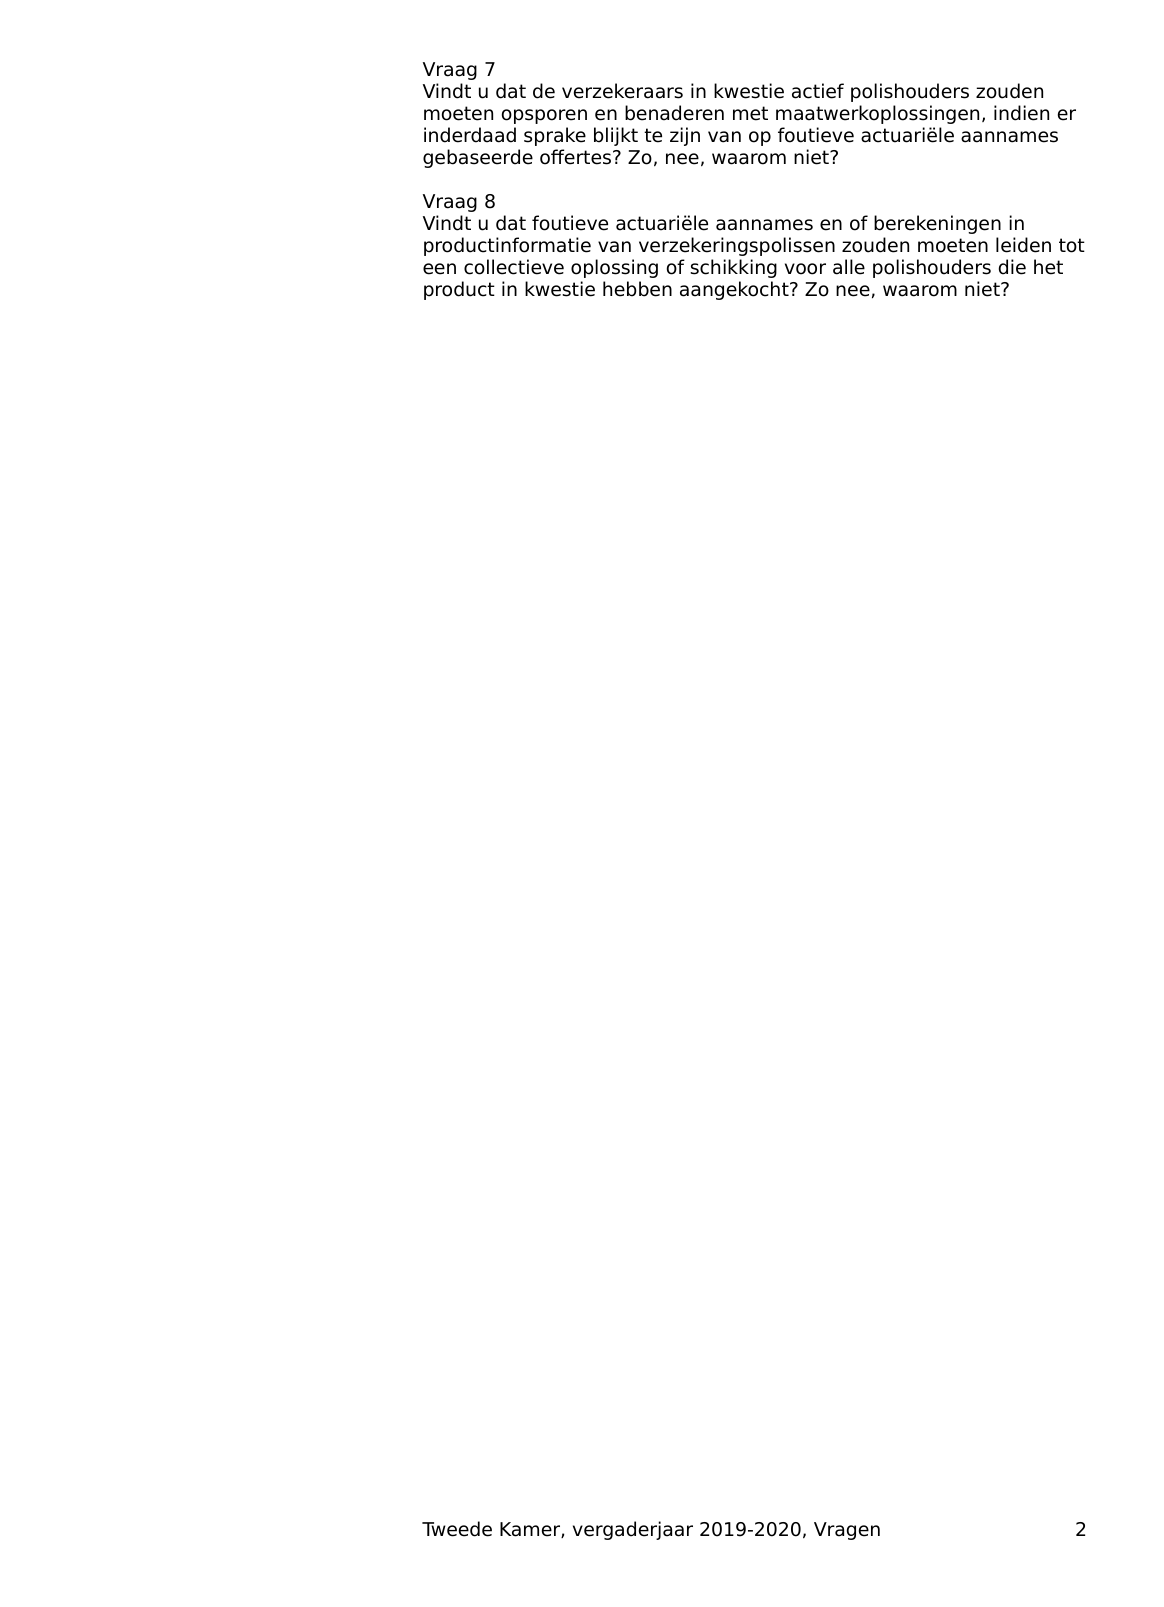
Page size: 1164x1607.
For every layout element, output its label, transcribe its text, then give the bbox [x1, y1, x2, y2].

text Vraag 8 [422, 191, 1087, 213]
text Vindt u dat foutieve actuariële aannames en of berekeningen in productinformatie van verzekeringspolissen zouden moeten leiden tot een collectieve oplossing of schikking voor alle polishouders die het product in kwestie hebben aangekocht? Zo nee, waarom niet? [422, 213, 1087, 301]
text Vindt u dat de verzekeraars in kwestie actief polishouders zouden moeten opsporen en benaderen met maatwerkoplossingen, indien er inderdaad sprake blijkt te zijn van op foutieve actuariële aannames gebaseerde offertes? Zo, nee, waarom niet? [422, 81, 1087, 169]
text Vraag 7 [422, 59, 1087, 81]
